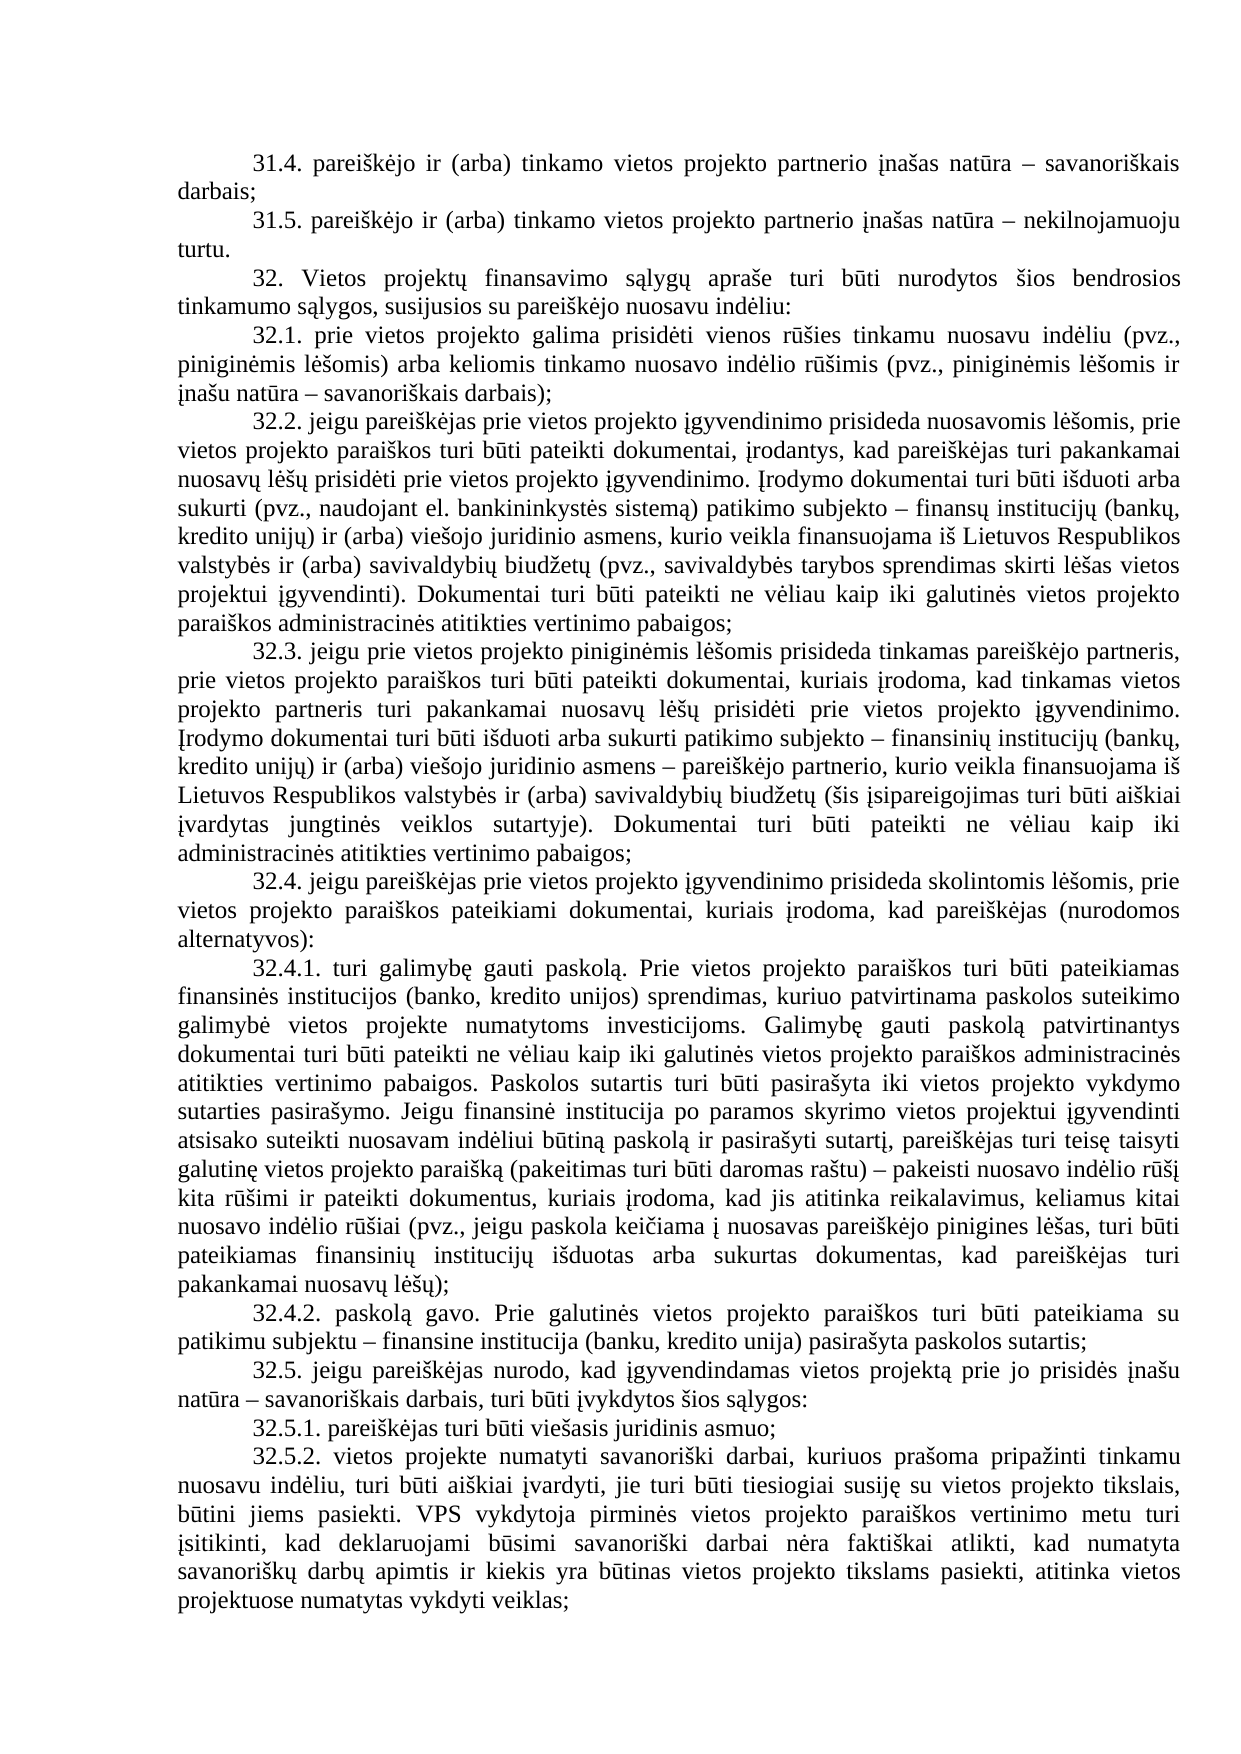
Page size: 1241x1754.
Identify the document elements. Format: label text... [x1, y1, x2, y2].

text 31.5. pareiškėjo ir (arba) tinkamo vietos projekto partnerio įnašas natūra – nekilnojamuoju turtu. [177, 205, 1181, 263]
text 32.3. jeigu prie vietos projekto piniginėmis lėšomis prisideda tinkamas pareiškėjo partneris, prie vietos projekto paraiškos turi būti pateikti dokumentai, kuriais įrodoma, kad tinkamas vietos projekto partneris turi pakankamai nuosavų lėšų prisidėti prie vietos projekto įgyvendinimo. Įrodymo dokumentai turi būti išduoti arba sukurti patikimo subjekto – finansinių institucijų (bankų, kredito unijų) ir (arba) viešojo juridinio asmens – pareiškėjo partnerio, kurio veikla finansuojama iš Lietuvos Respublikos valstybės ir (arba) savivaldybių biudžetų (šis įsipareigojimas turi būti aiškiai įvardytas jungtinės veiklos sutartyje). Dokumentai turi būti pateikti ne vėliau kaip iki administracinės atitikties vertinimo pabaigos; [177, 636, 1181, 866]
text 32.4.2. paskolą gavo. Prie galutinės vietos projekto paraiškos turi būti pateikiama su patikimu subjektu – finansine institucija (banku, kredito unija) pasirašyta paskolos sutartis; [177, 1298, 1181, 1355]
text 32.4.1. turi galimybę gauti paskolą. Prie vietos projekto paraiškos turi būti pateikiamas finansinės institucijos (banko, kredito unijos) sprendimas, kuriuo patvirtinama paskolos suteikimo galimybė vietos projekte numatytoms investicijoms. Galimybę gauti paskolą patvirtinantys dokumentai turi būti pateikti ne vėliau kaip iki galutinės vietos projekto paraiškos administracinės atitikties vertinimo pabaigos. Paskolos sutartis turi būti pasirašyta iki vietos projekto vykdymo sutarties pasirašymo. Jeigu finansinė institucija po paramos skyrimo vietos projektui įgyvendinti atsisako suteikti nuosavam indėliui būtiną paskolą ir pasirašyti sutartį, pareiškėjas turi teisę taisyti galutinę vietos projekto paraišką (pakeitimas turi būti daromas raštu) – pakeisti nuosavo indėlio rūšį kita rūšimi ir pateikti dokumentus, kuriais įrodoma, kad jis atitinka reikalavimus, keliamus kitai nuosavo indėlio rūšiai (pvz., jeigu paskola keičiama į nuosavas pareiškėjo pinigines lėšas, turi būti pateikiamas finansinių institucijų išduotas arba sukurtas dokumentas, kad pareiškėjas turi pakankamai nuosavų lėšų); [177, 953, 1181, 1298]
text 32.4. jeigu pareiškėjas prie vietos projekto įgyvendinimo prisideda skolintomis lėšomis, prie vietos projekto paraiškos pateikiami dokumentai, kuriais įrodoma, kad pareiškėjas (nurodomos alternatyvos): [177, 866, 1181, 953]
text 32.5.2. vietos projekte numatyti savanoriški darbai, kuriuos prašoma pripažinti tinkamu nuosavu indėliu, turi būti aiškiai įvardyti, jie turi būti tiesiogiai susiję su vietos projekto tikslais, būtini jiems pasiekti. VPS vykdytoja pirminės vietos projekto paraiškos vertinimo metu turi įsitikinti, kad deklaruojami būsimi savanoriški darbai nėra faktiškai atlikti, kad numatyta savanoriškų darbų apimtis ir kiekis yra būtinas vietos projekto tikslams pasiekti, atitinka vietos projektuose numatytas vykdyti veiklas; [177, 1441, 1181, 1614]
text 32.2. jeigu pareiškėjas prie vietos projekto įgyvendinimo prisideda nuosavomis lėšomis, prie vietos projekto paraiškos turi būti pateikti dokumentai, įrodantys, kad pareiškėjas turi pakankamai nuosavų lėšų prisidėti prie vietos projekto įgyvendinimo. Įrodymo dokumentai turi būti išduoti arba sukurti (pvz., naudojant el. bankininkystės sistemą) patikimo subjekto – finansų institucijų (bankų, kredito unijų) ir (arba) viešojo juridinio asmens, kurio veikla finansuojama iš Lietuvos Respublikos valstybės ir (arba) savivaldybių biudžetų (pvz., savivaldybės tarybos sprendimas skirti lėšas vietos projektui įgyvendinti). Dokumentai turi būti pateikti ne vėliau kaip iki galutinės vietos projekto paraiškos administracinės atitikties vertinimo pabaigos; [177, 406, 1181, 636]
text 32. Vietos projektų finansavimo sąlygų apraše turi būti nurodytos šios bendrosios tinkamumo sąlygos, susijusios su pareiškėjo nuosavu indėliu: [177, 263, 1181, 320]
text 32.1. prie vietos projekto galima prisidėti vienos rūšies tinkamu nuosavu indėliu (pvz., piniginėmis lėšomis) arba keliomis tinkamo nuosavo indėlio rūšimis (pvz., piniginėmis lėšomis ir įnašu natūra – savanoriškais darbais); [177, 320, 1181, 406]
text 31.4. pareiškėjo ir (arba) tinkamo vietos projekto partnerio įnašas natūra – savanoriškais darbais; [177, 148, 1181, 205]
text 32.5.1. pareiškėjas turi būti viešasis juridinis asmuo; [177, 1413, 1181, 1441]
text 32.5. jeigu pareiškėjas nurodo, kad įgyvendindamas vietos projektą prie jo prisidės įnašu natūra – savanoriškais darbais, turi būti įvykdytos šios sąlygos: [177, 1355, 1181, 1413]
